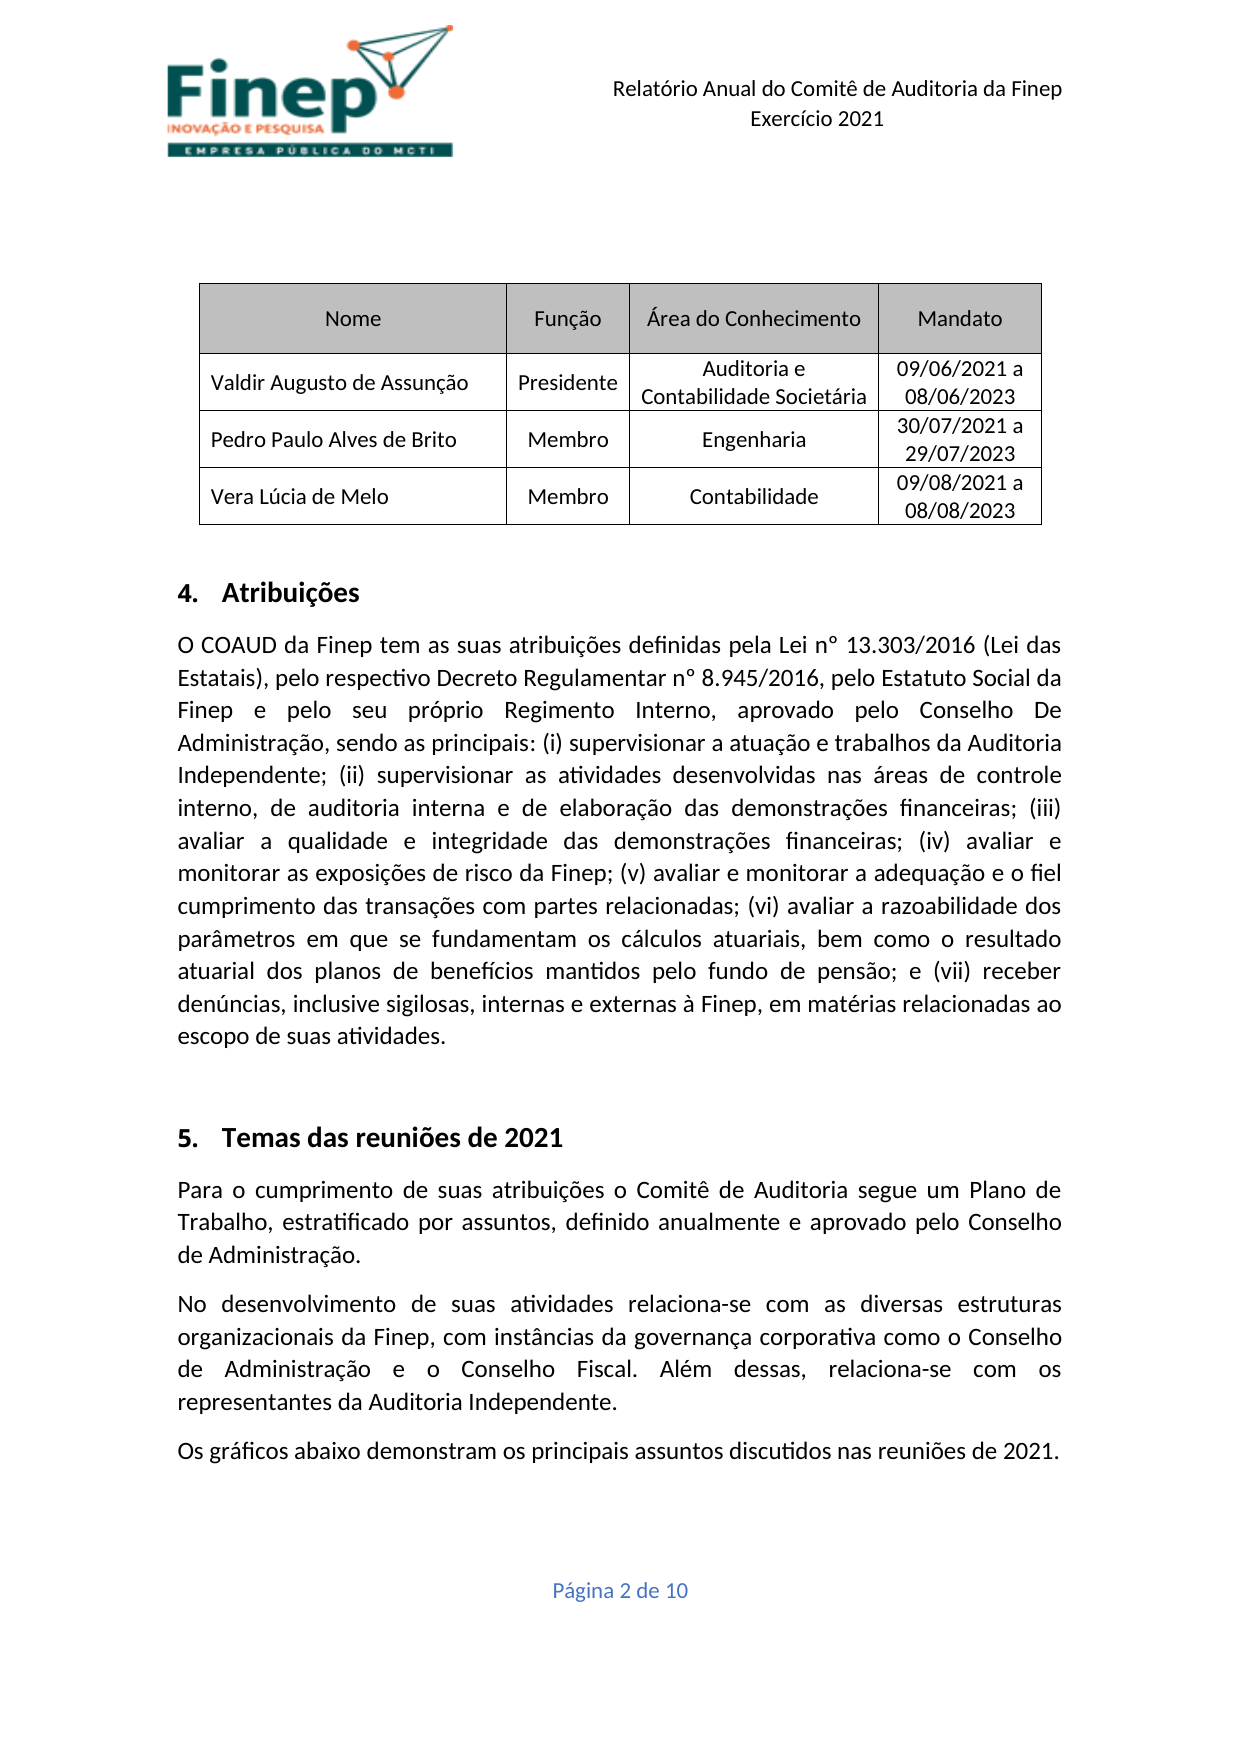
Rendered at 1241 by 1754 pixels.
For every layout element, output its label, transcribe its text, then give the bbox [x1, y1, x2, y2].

table_cell Vera Lúcia de Melo [200, 468, 506, 524]
table_cell 09/08/2021 a 08/08/2023 [879, 468, 1041, 524]
table_header Nome [200, 284, 506, 353]
table_cell 09/06/2021 a 08/06/2023 [879, 354, 1041, 410]
table_cell Membro [507, 468, 629, 524]
table_cell Membro [507, 411, 629, 467]
table_cell Contabilidade [630, 468, 878, 524]
table_cell Pedro Paulo Alves de Brito [200, 411, 506, 467]
table_header Mandato [879, 284, 1041, 353]
text Os gráficos abaixo demonstram os principais assuntos discutidos nas reuniões de 2021. [177, 1435, 1063, 1466]
text No desenvolvimento de suas atividades relaciona-se com as diversas estruturas organizacionais da Finep, com instâncias da governança corporativa como o Conselho de Administração e o Conselho Fiscal. Além dessas, relaciona-se com os representantes da Auditoria Independente. [177, 1288, 1063, 1417]
text O COAUD da Finep tem as suas atribuições definidas pela Lei nº 13.303/2016 (Lei das Estatais), pelo respectivo Decreto Regulamentar nº 8.945/2016, pelo Estatuto Social da Finep e pelo seu próprio Regimento Interno, aprovado pelo Conselho De Administração, sendo as principais: (i) supervisionar a atuação e trabalhos da Auditoria Independente; (ii) supervisionar as atividades desenvolvidas nas áreas de controle interno, de auditoria interna e de elaboração das demonstrações financeiras; (iii) avaliar a qualidade e integridade das demonstrações financeiras; (iv) avaliar e monitorar as exposições de risco da Finep; (v) avaliar e monitorar a adequação e o fiel cumprimento das transações com partes relacionadas; (vi) avaliar a razoabilidade dos parâmetros em que se fundamentam os cálculos atuariais, bem como o resultado atuarial dos planos de benefícios mantidos pelo fundo de pensão; e (vii) receber denúncias, inclusive sigilosas, internas e externas à Finep, em matérias relacionadas ao escopo de suas atividades. [177, 629, 1063, 1051]
table_header Função [507, 284, 629, 353]
table_header Área do Conhecimento [630, 284, 878, 353]
table_cell Auditoria e Contabilidade Societária [630, 354, 878, 410]
text Para o cumprimento de suas atribuições o Comitê de Auditoria segue um Plano de Trabalho, estratificado por assuntos, definido anualmente e aprovado pelo Conselho de Administração. [177, 1174, 1063, 1269]
table_cell 30/07/2021 a 29/07/2023 [879, 411, 1041, 467]
list Atribuições [177, 574, 1063, 610]
table_cell Presidente [507, 354, 629, 410]
table_cell Valdir Augusto de Assunção [200, 354, 506, 410]
table_cell Engenharia [630, 411, 878, 467]
list Temas das reuniões de 2021 [177, 1119, 1063, 1155]
